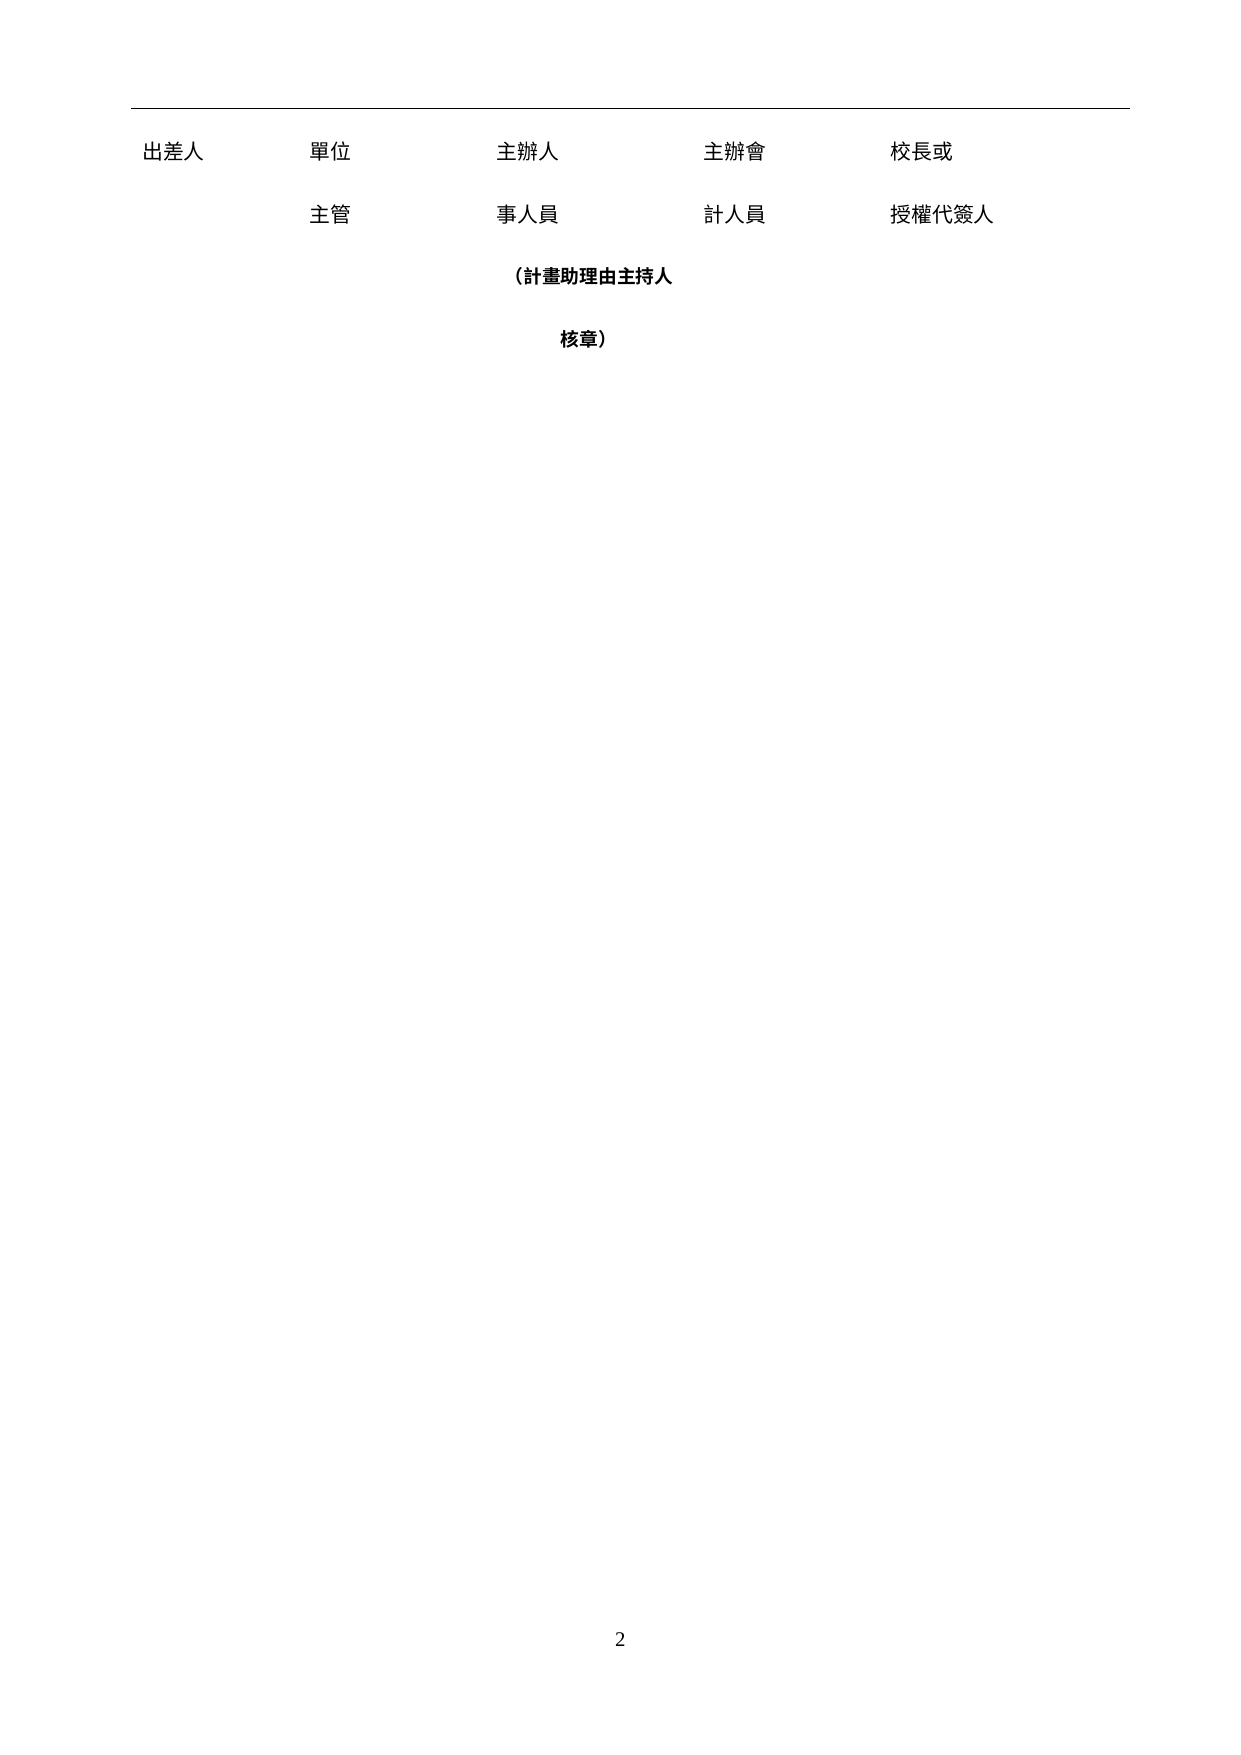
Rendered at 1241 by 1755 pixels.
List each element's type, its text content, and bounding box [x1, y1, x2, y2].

table_cell 主辦會 計人員 [692, 109, 879, 359]
table_cell 出差人 [131, 109, 298, 359]
table_cell 單位 主管 [298, 109, 485, 359]
table_cell 主辦人 事人員 （計畫助理由主持人核章） [485, 109, 692, 359]
table_cell 校長或 授權代簽人 [879, 109, 1130, 359]
